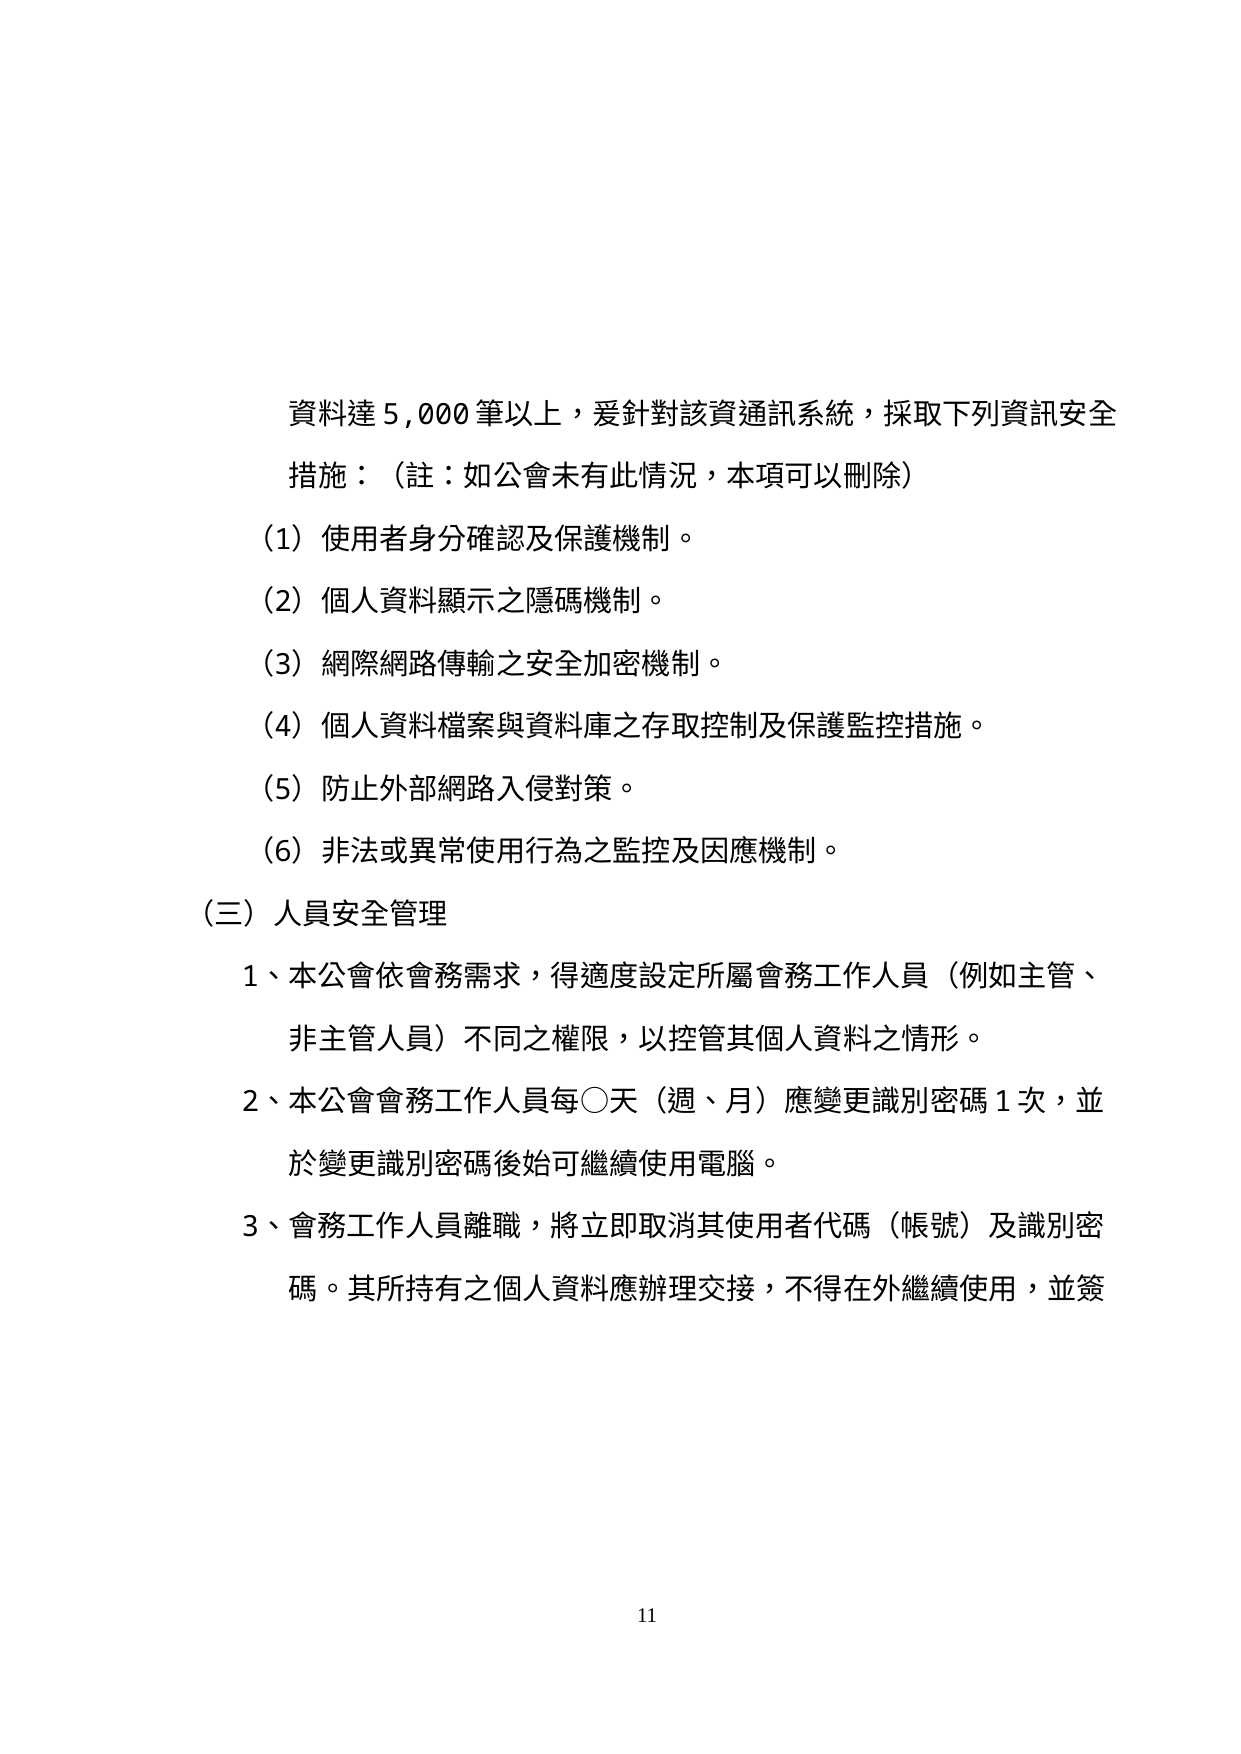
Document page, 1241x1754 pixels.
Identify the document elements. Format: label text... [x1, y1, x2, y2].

text （2）個人資料顯示之隱碼機制。 [245, 557, 1125, 620]
text 1、本公會依會務需求，得適度設定所屬會務工作人員（例如主管、非主管人員）不同之權限，以控管其個人資料之情形。 [241, 932, 1125, 1057]
text （6）非法或異常使用行為之監控及因應機制。 [245, 807, 1125, 870]
text （4）個人資料檔案與資料庫之存取控制及保護監控措施。 [245, 682, 1125, 745]
text （5）防止外部網路入侵對策。 [245, 745, 1125, 807]
text 3、會務工作人員離職，將立即取消其使用者代碼（帳號）及識別密碼。其所持有之個人資料應辦理交接，不得在外繼續使用，並簽 [241, 1182, 1125, 1307]
text （三）人員安全管理 [185, 870, 1125, 932]
text 資料達5,000筆以上，爰針對該資通訊系統，採取下列資訊安全措施：（註：如公會未有此情況，本項可以刪除） [241, 370, 1125, 495]
text （1）使用者身分確認及保護機制。 [245, 495, 1125, 557]
text （3）網際網路傳輸之安全加密機制。 [245, 620, 1125, 682]
text 2、本公會會務工作人員每○天（週、月）應變更識別密碼1次，並於變更識別密碼後始可繼續使用電腦。 [241, 1057, 1125, 1182]
